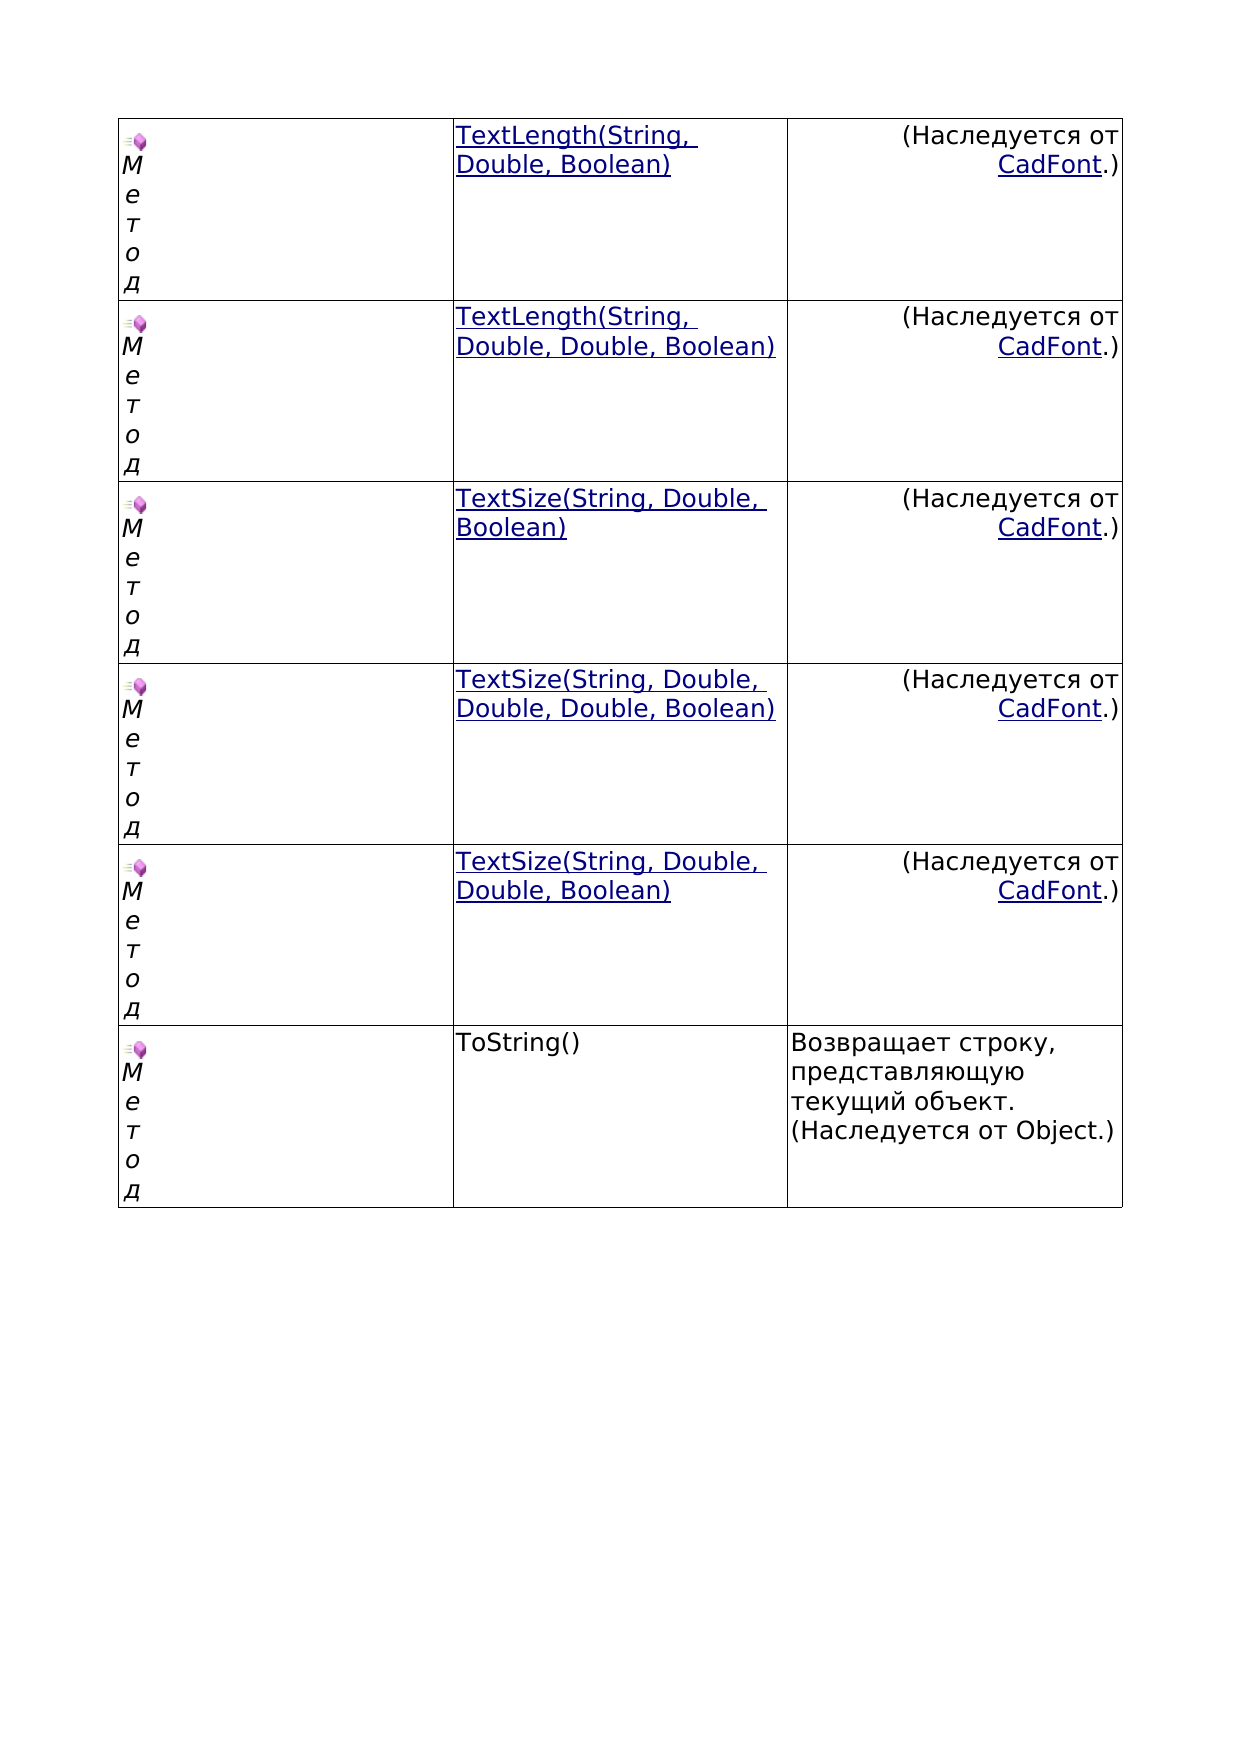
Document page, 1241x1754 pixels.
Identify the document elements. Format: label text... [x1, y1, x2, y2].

picture [121, 1041, 147, 1059]
picture [121, 859, 147, 877]
table_cell TextSize(String, Double, Boolean) [454, 482, 787, 662]
table_cell (Наследуется от CadFont.) [788, 845, 1122, 1025]
table_cell TextLength(String, Double, Double, Boolean) [454, 301, 787, 481]
table_cell TextLength(String, Double, Boolean) [454, 119, 787, 299]
table_cell (Наследуется от CadFont.) [788, 301, 1122, 481]
table_cell [119, 664, 453, 844]
table_cell (Наследуется от CadFont.) [788, 119, 1122, 299]
picture [121, 315, 147, 333]
table_cell [119, 1026, 453, 1207]
table_cell ToString() [454, 1026, 787, 1207]
table_cell TextSize(String, Double, Double, Boolean) [454, 845, 787, 1025]
table_cell (Наследуется от CadFont.) [788, 664, 1122, 844]
table_cell TextSize(String, Double, Double, Double, Boolean) [454, 664, 787, 844]
table_cell [119, 301, 453, 481]
picture [121, 678, 147, 696]
table_cell [119, 482, 453, 662]
table_cell [119, 119, 453, 299]
picture [121, 496, 147, 514]
table_cell Возвращает строку, представляющую текущий объект. (Наследуется от Object.) [788, 1026, 1122, 1207]
table_cell (Наследуется от CadFont.) [788, 482, 1122, 662]
picture [121, 133, 147, 151]
table_cell [119, 845, 453, 1025]
